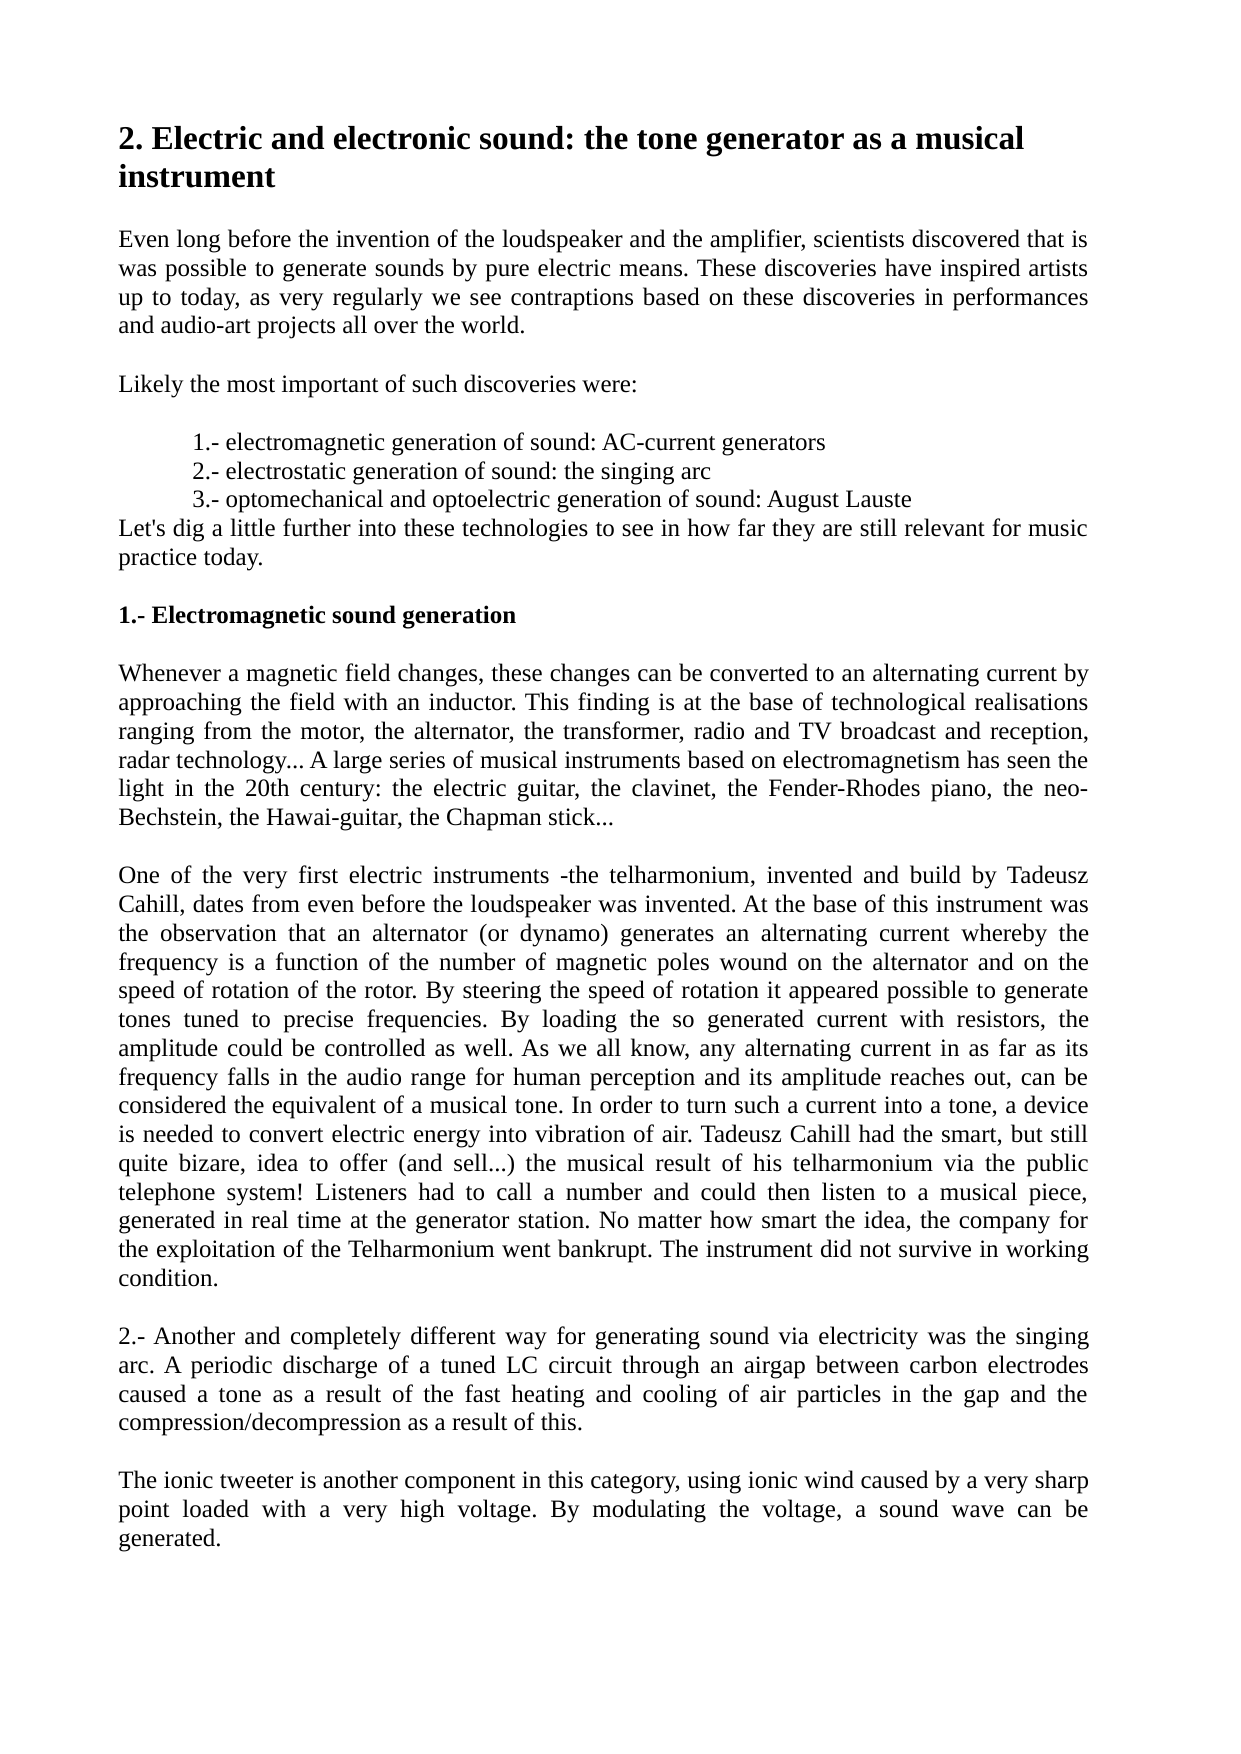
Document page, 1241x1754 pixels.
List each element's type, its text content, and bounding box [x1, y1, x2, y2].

text Even long before the invention of the loudspeaker and the amplifier, scientists discovered that is was possible to generate sounds by pure electric means. These discoveries have inspired artists up to today, as very regularly we see contraptions based on these discoveries in performances and audio-art projects all over the world. [118, 224, 1090, 339]
text 2.- Another and completely different way for generating sound via electricity was the singing arc. A periodic discharge of a tuned LC circuit through an airgap between carbon electrodes caused a tone as a result of the fast heating and cooling of air particles in the gap and the compression/decompression as a result of this. [118, 1321, 1090, 1436]
text 1.- electromagnetic generation of sound: AC-current generators [192, 427, 1090, 456]
text 3.- optomechanical and optoelectric generation of sound: August Lauste [192, 484, 1090, 513]
text 1.- Electromagnetic sound generation [118, 600, 1090, 629]
text Let's dig a little further into these technologies to see in how far they are still relevant for music practice today. [118, 513, 1090, 571]
text Whenever a magnetic field changes, these changes can be converted to an alternating current by approaching the field with an inductor. This finding is at the base of technological realisations ranging from the motor, the alternator, the transformer, radio and TV broadcast and reception, radar technology... A large series of musical instruments based on electromagnetism has seen the light in the 20th century: the electric guitar, the clavinet, the Fender-Rhodes piano, the neo-Bechstein, the Hawai-guitar, the Chapman stick... [118, 658, 1090, 831]
text One of the very first electric instruments -the telharmonium, invented and build by Tadeusz Cahill, dates from even before the loudspeaker was invented. At the base of this instrument was the observation that an alternator (or dynamo) generates an alternating current whereby the frequency is a function of the number of magnetic poles wound on the alternator and on the speed of rotation of the rotor. By steering the speed of rotation it appeared possible to generate tones tuned to precise frequencies. By loading the so generated current with resistors, the amplitude could be controlled as well. As we all know, any alternating current in as far as its frequency falls in the audio range for human perception and its amplitude reaches out, can be considered the equivalent of a musical tone. In order to turn such a current into a tone, a device is needed to convert electric energy into vibration of air. Tadeusz Cahill had the smart, but still quite bizare, idea to offer (and sell...) the musical result of his telharmonium via the public telephone system! Listeners had to call a number and could then listen to a musical piece, generated in real time at the generator station. No matter how smart the idea, the company for the exploitation of the Telharmonium went bankrupt. The instrument did not survive in working condition. [118, 860, 1090, 1292]
subtitle 2. Electric and electronic sound: the tone generator as a musical instrument [118, 118, 1092, 195]
text The ionic tweeter is another component in this category, using ionic wind caused by a very sharp point loaded with a very high voltage. By modulating the voltage, a sound wave can be generated. [118, 1466, 1090, 1552]
text Likely the most important of such discoveries were: [118, 369, 1090, 397]
text 2.- electrostatic generation of sound: the singing arc [192, 456, 1090, 484]
